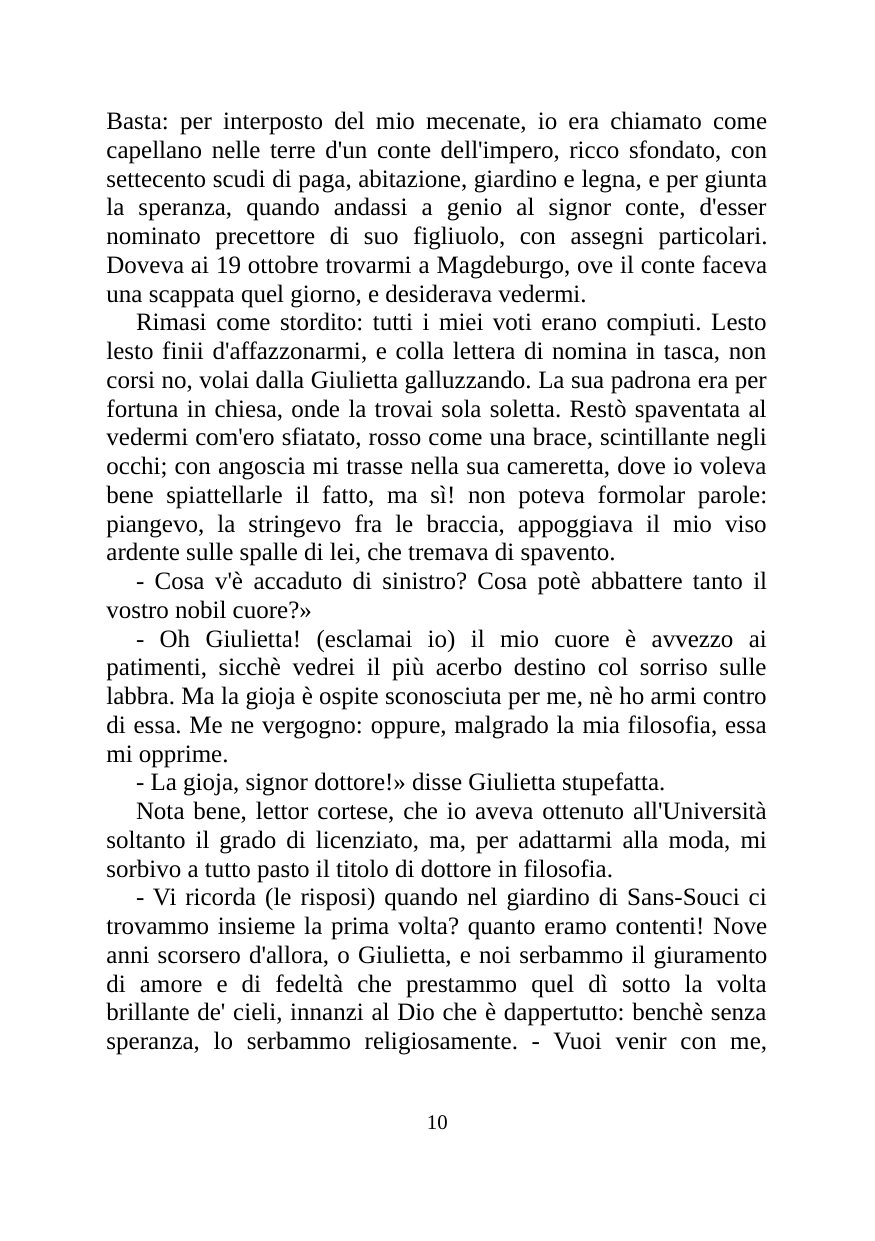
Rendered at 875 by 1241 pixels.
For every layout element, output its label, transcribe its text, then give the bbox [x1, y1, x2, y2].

text - La gioja, signor dottore!» disse Giulietta stupefatta. [106, 767, 768, 796]
text Rimasi come stordito: tutti i miei voti erano compiuti. Lesto lesto finii d'affazzonarmi, e colla lettera di nomina in tasca, non corsi no, volai dalla Giulietta galluzzando. La sua padrona era per fortuna in chiesa, onde la trovai sola soletta. Restò spaventata al vedermi com'ero sfiatato, rosso come una brace, scintillante negli occhi; con angoscia mi trasse nella sua cameretta, dove io voleva bene spiattellarle il fatto, ma sì! non poteva formolar parole: piangevo, la stringevo fra le braccia, appoggiava il mio viso ardente sulle spalle di lei, che tremava di spavento. [106, 307, 768, 566]
text - Vi ricorda (le risposi) quando nel giardino di Sans-Souci ci trovammo insieme la prima volta? quanto eramo contenti! Nove anni scorsero d'allora, o Giulietta, e noi serbammo il giuramento di amore e di fedeltà che prestammo quel dì sotto la volta brillante de' cieli, innanzi al Dio che è dappertutto: benchè senza speranza, lo serbammo religiosamente. - Vuoi venir con me, [106, 882, 768, 1055]
text Nota bene, lettor cortese, che io aveva ottenuto all'Università soltanto il grado di licenziato, ma, per adattarmi alla moda, mi sorbivo a tutto pasto il titolo di dottore in filosofia. [106, 796, 768, 882]
text - Oh Giulietta! (esclamai io) il mio cuore è avvezzo ai patimenti, sicchè vedrei il più acerbo destino col sorriso sulle labbra. Ma la gioja è ospite sconosciuta per me, nè ho armi contro di essa. Me ne vergogno: oppure, malgrado la mia filosofia, essa mi opprime. [106, 624, 768, 767]
text Basta: per interposto del mio mecenate, io era chiamato come capellano nelle terre d'un conte dell'impero, ricco sfondato, con settecento scudi di paga, abitazione, giardino e legna, e per giunta la speranza, quando andassi a genio al signor conte, d'esser nominato precettore di suo figliuolo, con assegni particolari. Doveva ai 19 ottobre trovarmi a Magdeburgo, ove il conte faceva una scappata quel giorno, e desiderava vedermi. [106, 106, 768, 307]
text - Cosa v'è accaduto di sinistro? Cosa potè abbattere tanto il vostro nobil cuore?» [106, 566, 768, 624]
